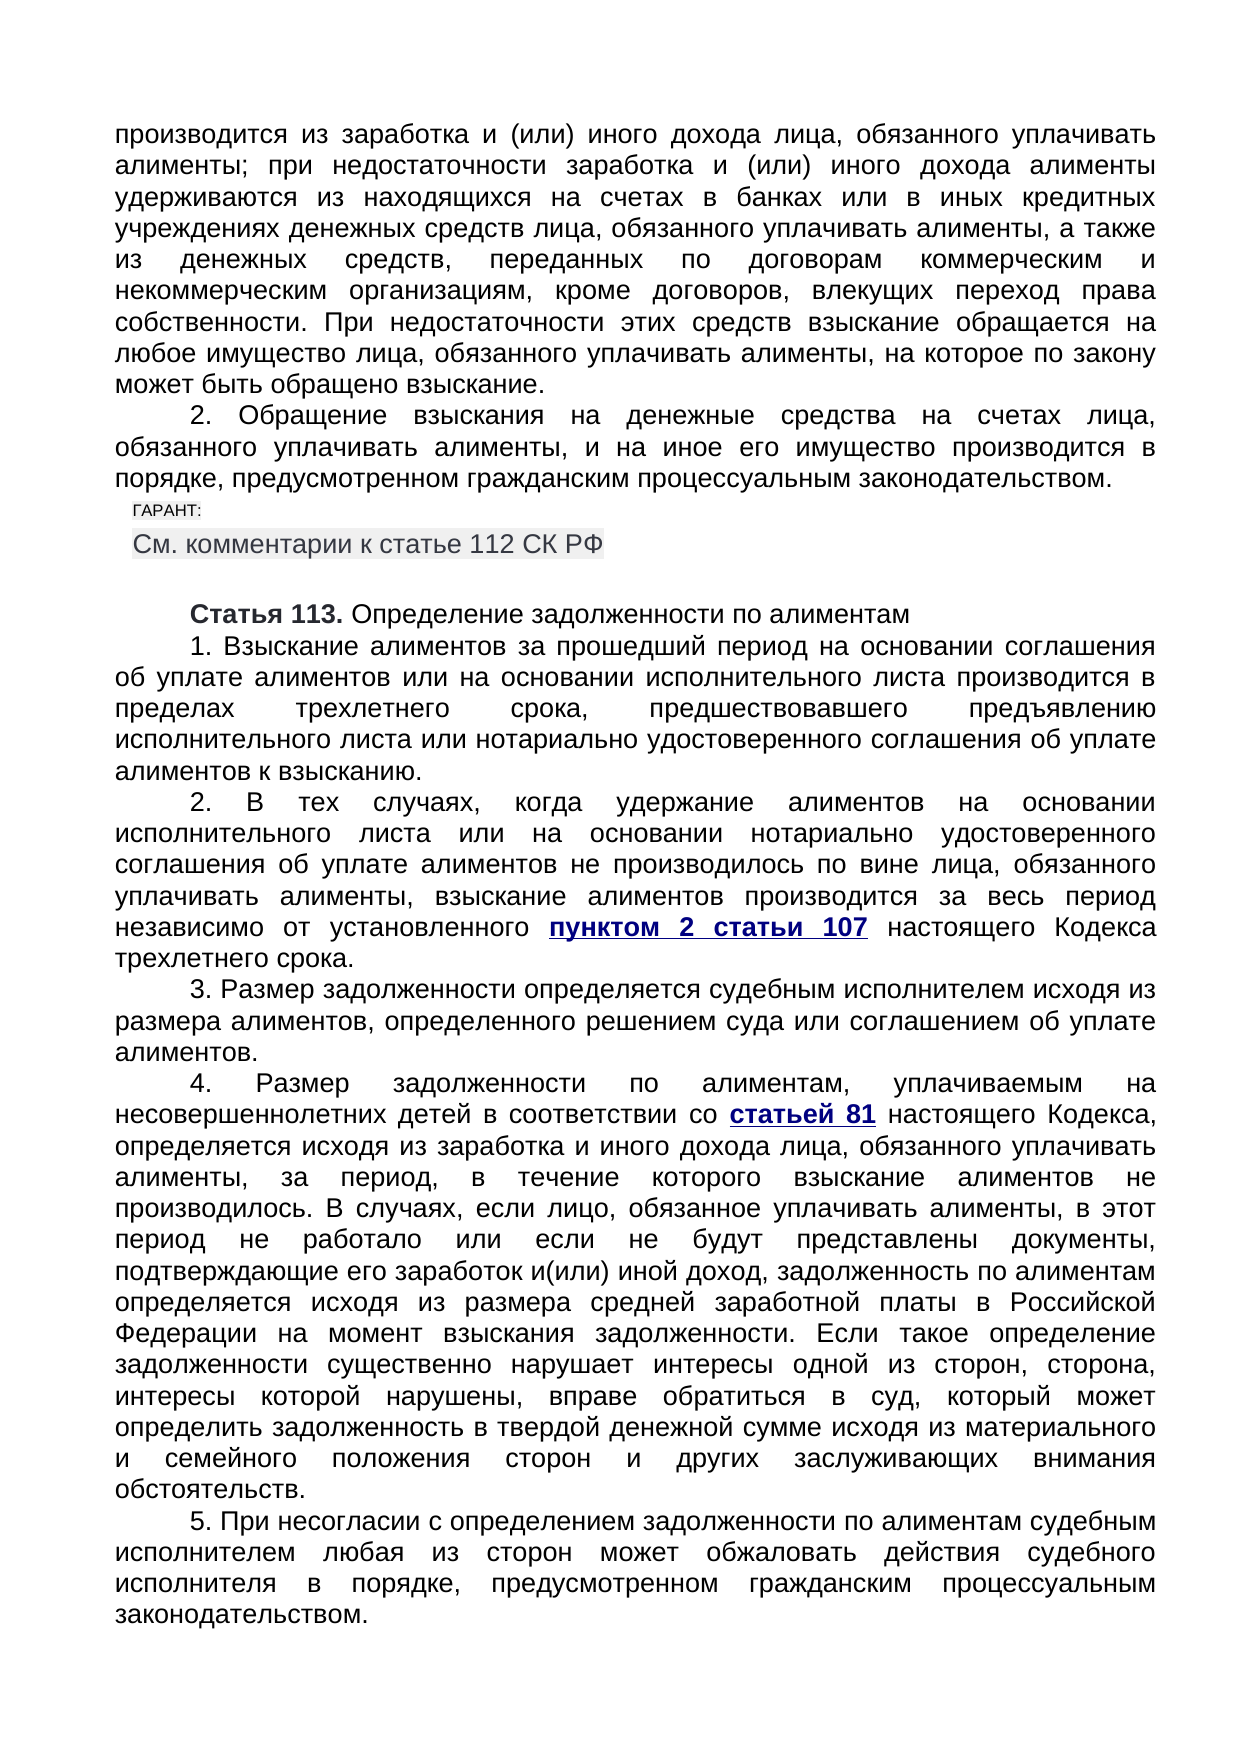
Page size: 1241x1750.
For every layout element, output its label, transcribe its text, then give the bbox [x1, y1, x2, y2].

text См. комментарии к статье 112 СК РФ [604, 528, 1157, 559]
text 3. Размер задолженности определяется судебным исполнителем исходя из размера алиментов, определенного решением суда или соглашением об уплате алиментов. [114, 973, 1157, 1067]
text производится из заработка и (или) иного дохода лица, обязанного уплачивать алименты; при недостаточности заработка и (или) иного дохода алименты удерживаются из находящихся на счетах в банках или в иных кредитных учреждениях денежных средств лица, обязанного уплачивать алименты, а также из денежных средств, переданных по договорам коммерческим и некоммерческим организациям, кроме договоров, влекущих переход права собственности. При недостаточности этих средств взыскание обращается на любое имущество лица, обязанного уплачивать алименты, на которое по закону может быть обращено взыскание. [114, 118, 1157, 399]
text 2. В тех случаях, когда удержание алиментов на основании исполнительного листа или на основании нотариально удостоверенного соглашения об уплате алиментов не производилось по вине лица, обязанного уплачивать алименты, взыскание алиментов производится за весь период независимо от установленного пунктом 2 статьи 107 настоящего Кодекса трехлетнего срока. [114, 786, 1157, 973]
text 2. Обращение взыскания на денежные средства на счетах лица, обязанного уплачивать алименты, и на иное его имущество производится в порядке, предусмотренном гражданским процессуальным законодательством. [114, 399, 1157, 493]
text ГАРАНТ: [201, 501, 1157, 520]
text 4. Размер задолженности по алиментам, уплачиваемым на несовершеннолетних детей в соответствии со статьей 81 настоящего Кодекса, определяется исходя из заработка и иного дохода лица, обязанного уплачивать алименты, за период, в течение которого взыскание алиментов не производилось. В случаях, если лицо, обязанное уплачивать алименты, в этот период не работало или если не будут представлены документы, подтверждающие его заработок и(или) иной доход, задолженность по алиментам определяется исходя из размера средней заработной платы в Российской Федерации на момент взыскания задолженности. Если такое определение задолженности существенно нарушает интересы одной из сторон, сторона, интересы которой нарушены, вправе обратиться в суд, который может определить задолженность в твердой денежной сумме исходя из материального и семейного положения сторон и других заслуживающих внимания обстоятельств. [114, 1067, 1157, 1504]
text 5. При несогласии с определением задолженности по алиментам судебным исполнителем любая из сторон может обжаловать действия судебного исполнителя в порядке, предусмотренном гражданским процессуальным законодательством. [114, 1504, 1157, 1629]
text Статья 113. Определение задолженности по алиментам [189, 598, 1157, 629]
text 1. Взыскание алиментов за прошедший период на основании соглашения об уплате алиментов или на основании исполнительного листа производится в пределах трехлетнего срока, предшествовавшего предъявлению исполнительного листа или нотариально удостоверенного соглашения об уплате алиментов к взысканию. [114, 629, 1157, 786]
